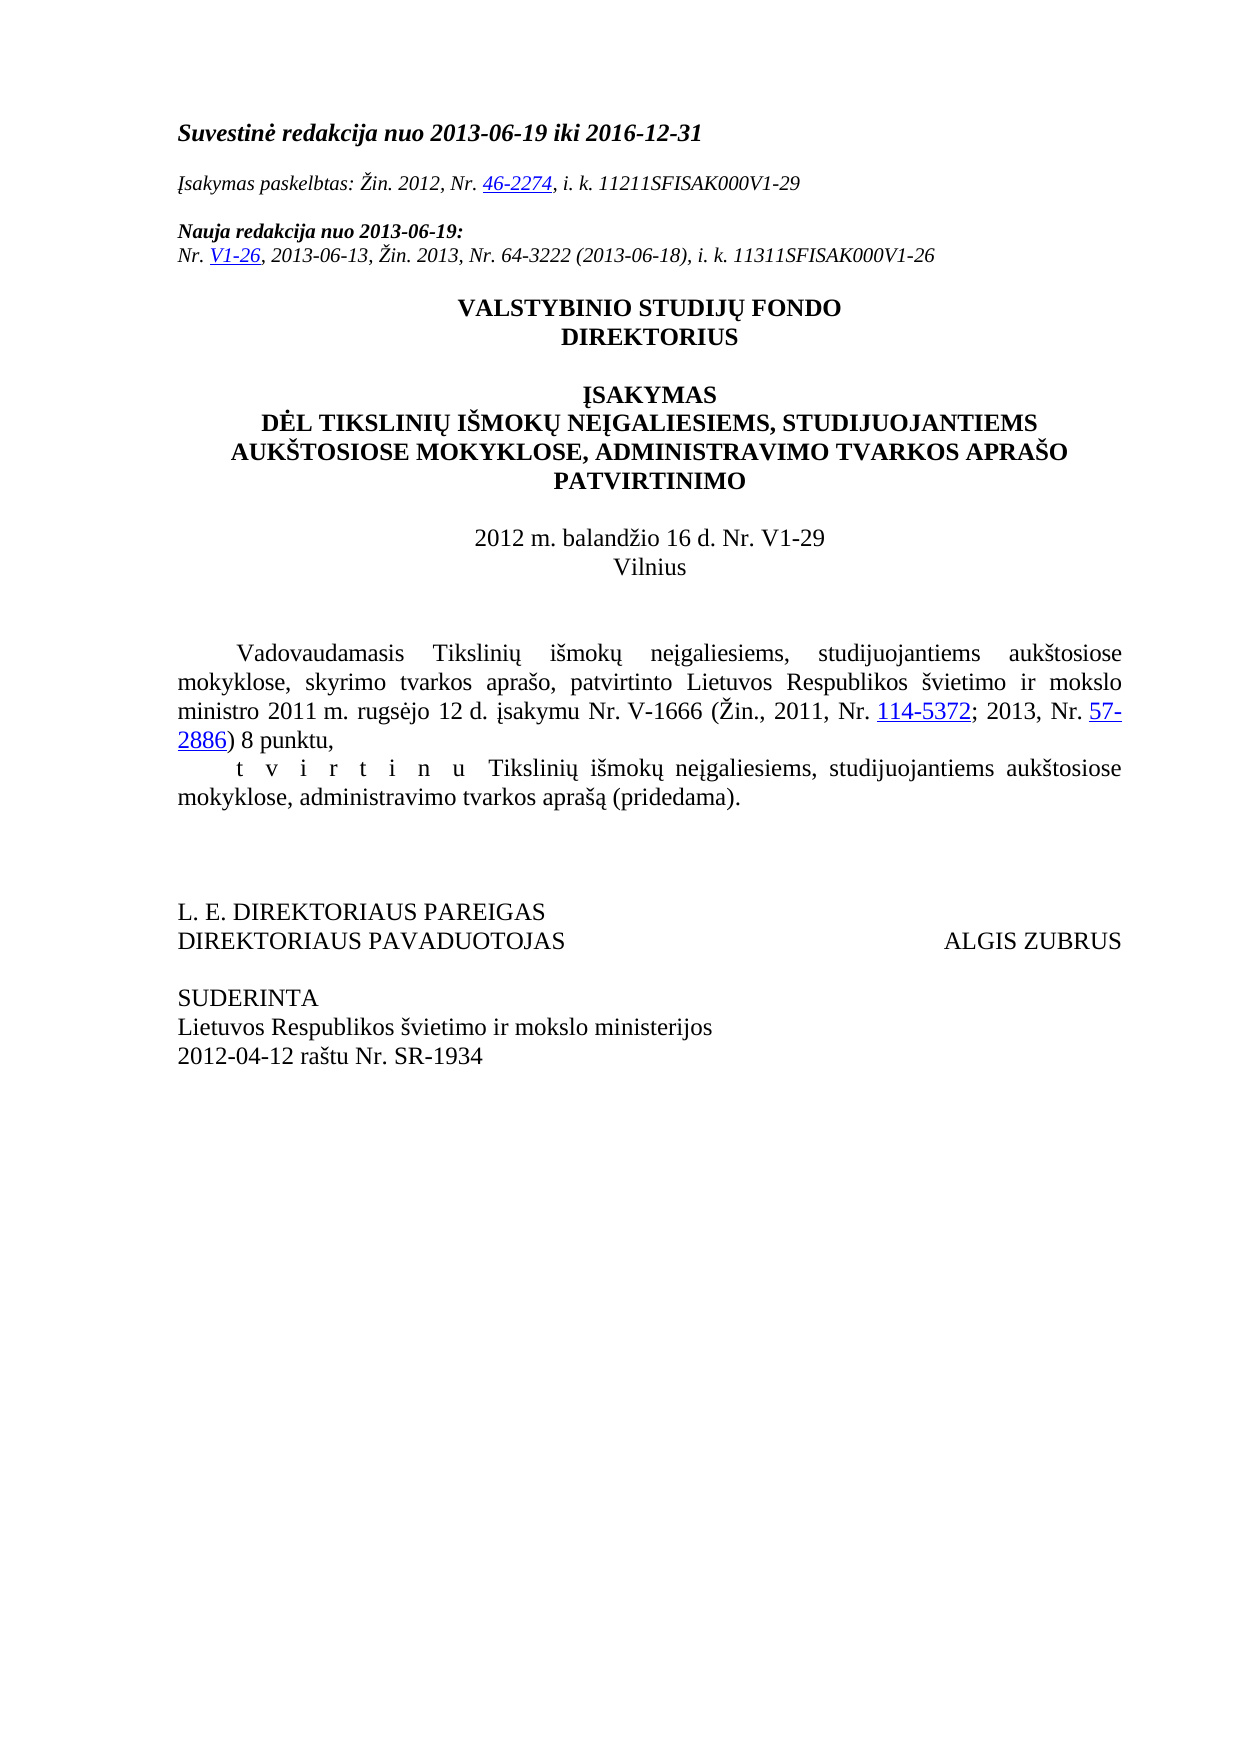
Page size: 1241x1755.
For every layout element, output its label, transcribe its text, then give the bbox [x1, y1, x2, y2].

text DĖL TIKSLINIŲ IŠMOKŲ NEĮGALIESIEMS, STUDIJUOJANTIEMS AUKŠTOSIOSE MOKYKLOSE, ADMINISTRAVIMO TVARKOS APRAŠO PATVIRTINIMO [177, 408, 1122, 495]
text Vilnius [177, 552, 1122, 581]
text Direktoriaus pavaduotojas Algis Zubrus [177, 926, 1122, 955]
text ĮSAKYMAS [177, 380, 1122, 408]
text DIREKTORIUS [177, 322, 1122, 351]
text L. e. direktoriaus pareigas [177, 897, 1122, 926]
text Nr. V1-26, 2013-06-13, Žin. 2013, Nr. 64-3222 (2013-06-18), i. k. 11311SFISAK000V1-26 [177, 243, 1122, 267]
text Lietuvos Respublikos švietimo ir mokslo ministerijos [177, 1012, 1122, 1041]
text VALSTYBINIO STUDIJŲ FONDO [177, 293, 1122, 322]
text Suvestinė redakcija nuo 2013-06-19 iki 2016-12-31 [177, 118, 1122, 147]
text 2012 m. balandžio 16 d. Nr. V1-29 [177, 523, 1122, 552]
text 2012-04-12 raštu Nr. SR-1934 [177, 1041, 1122, 1070]
text Nauja redakcija nuo 2013-06-19: [177, 219, 1122, 243]
text Vadovaudamasis Tikslinių išmokų neįgaliesiems, studijuojantiems aukštosiose mokyklose, skyrimo tvarkos aprašo, patvirtinto Lietuvos Respublikos švietimo ir mokslo ministro 2011 m. rugsėjo 12 d. įsakymu Nr. V-1666 (Žin., 2011, Nr. 114-5372; 2013, Nr. 57-2886) 8 punktu, [177, 638, 1122, 753]
text SUDERINTA [177, 983, 1122, 1012]
text Įsakymas paskelbtas: Žin. 2012, Nr. 46-2274, i. k. 11211SFISAK000V1-29 [177, 171, 1122, 195]
text t v i r t i n u Tikslinių išmokų neįgaliesiems, studijuojantiems aukštosiose mokyklose, administravimo tvarkos aprašą (pridedama). [177, 753, 1122, 811]
